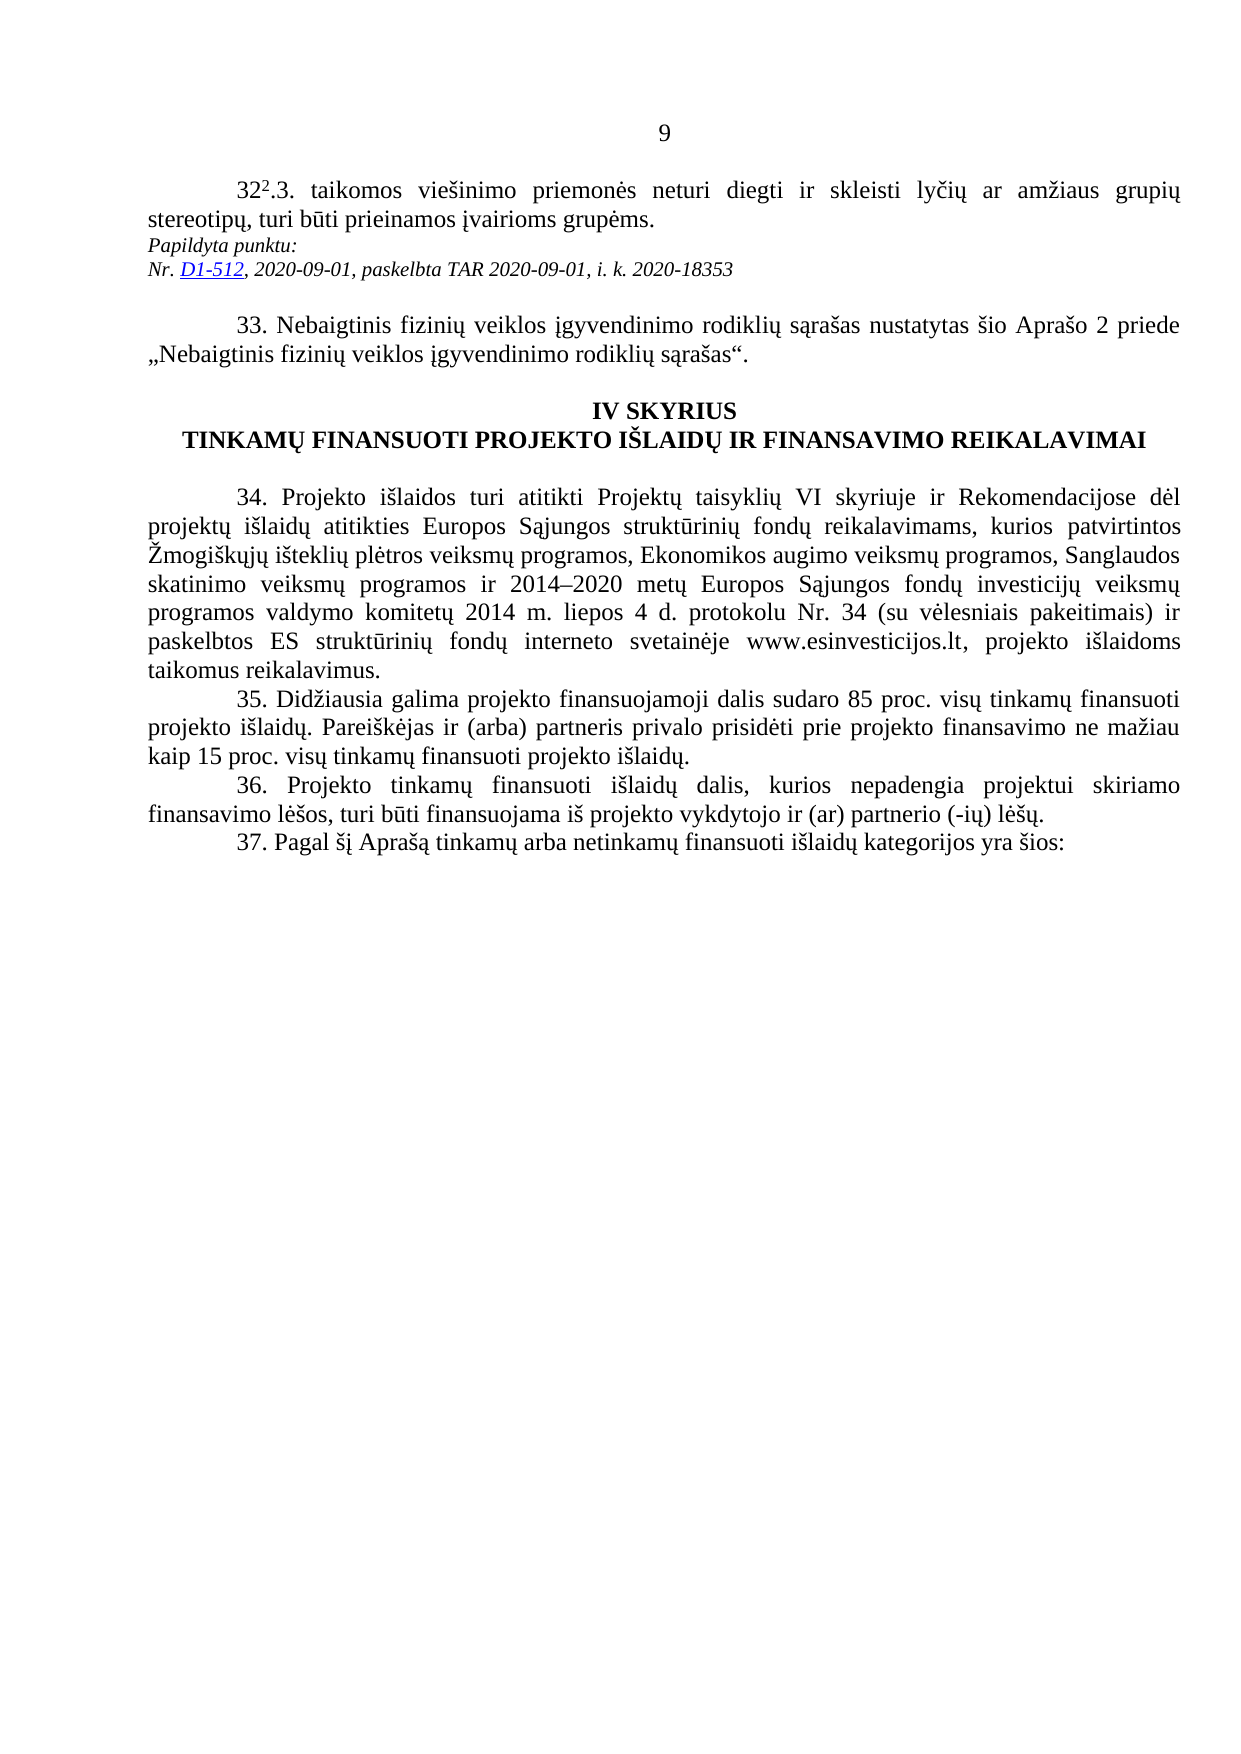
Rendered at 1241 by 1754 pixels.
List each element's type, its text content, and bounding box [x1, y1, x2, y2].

text 37. Pagal šį Aprašą tinkamų arba netinkamų finansuoti išlaidų kategorijos yra šios: [148, 827, 1181, 856]
text Papildyta punktu: [148, 233, 1181, 257]
text Nr. D1-512, 2020-09-01, paskelbta TAR 2020-09-01, i. k. 2020-18353 [148, 257, 1181, 281]
text TINKAMŲ FINANSUOTI PROJEKTO IŠLAIDŲ IR FINANSAVIMO REIKALAVIMAI [148, 425, 1181, 454]
text IV SKYRIUS [148, 396, 1181, 425]
text 35. Didžiausia galima projekto finansuojamoji dalis sudaro 85 proc. visų tinkamų finansuoti projekto išlaidų. Pareiškėjas ir (arba) partneris privalo prisidėti prie projekto finansavimo ne mažiau kaip 15 proc. visų tinkamų finansuoti projekto išlaidų. [148, 684, 1181, 770]
text 322.3. taikomos viešinimo priemonės neturi diegti ir skleisti lyčių ar amžiaus grupių stereotipų, turi būti prieinamos įvairioms grupėms. [148, 176, 1181, 233]
text 36. Projekto tinkamų finansuoti išlaidų dalis, kurios nepadengia projektui skiriamo finansavimo lėšos, turi būti finansuojama iš projekto vykdytojo ir (ar) partnerio (-ių) lėšų. [148, 770, 1181, 827]
text 34. Projekto išlaidos turi atitikti Projektų taisyklių VI skyriuje ir Rekomendacijose dėl projektų išlaidų atitikties Europos Sąjungos struktūrinių fondų reikalavimams, kurios patvirtintos Žmogiškųjų išteklių plėtros veiksmų programos, Ekonomikos augimo veiksmų programos, Sanglaudos skatinimo veiksmų programos ir 2014–2020 metų Europos Sąjungos fondų investicijų veiksmų programos valdymo komitetų 2014 m. liepos 4 d. protokolu Nr. 34 (su vėlesniais pakeitimais) ir paskelbtos ES struktūrinių fondų interneto svetainėje www.esinvesticijos.lt, projekto išlaidoms taikomus reikalavimus. [148, 482, 1181, 684]
text 33. Nebaigtinis fizinių veiklos įgyvendinimo rodiklių sąrašas nustatytas šio Aprašo 2 priede „Nebaigtinis fizinių veiklos įgyvendinimo rodiklių sąrašas“. [148, 310, 1181, 367]
